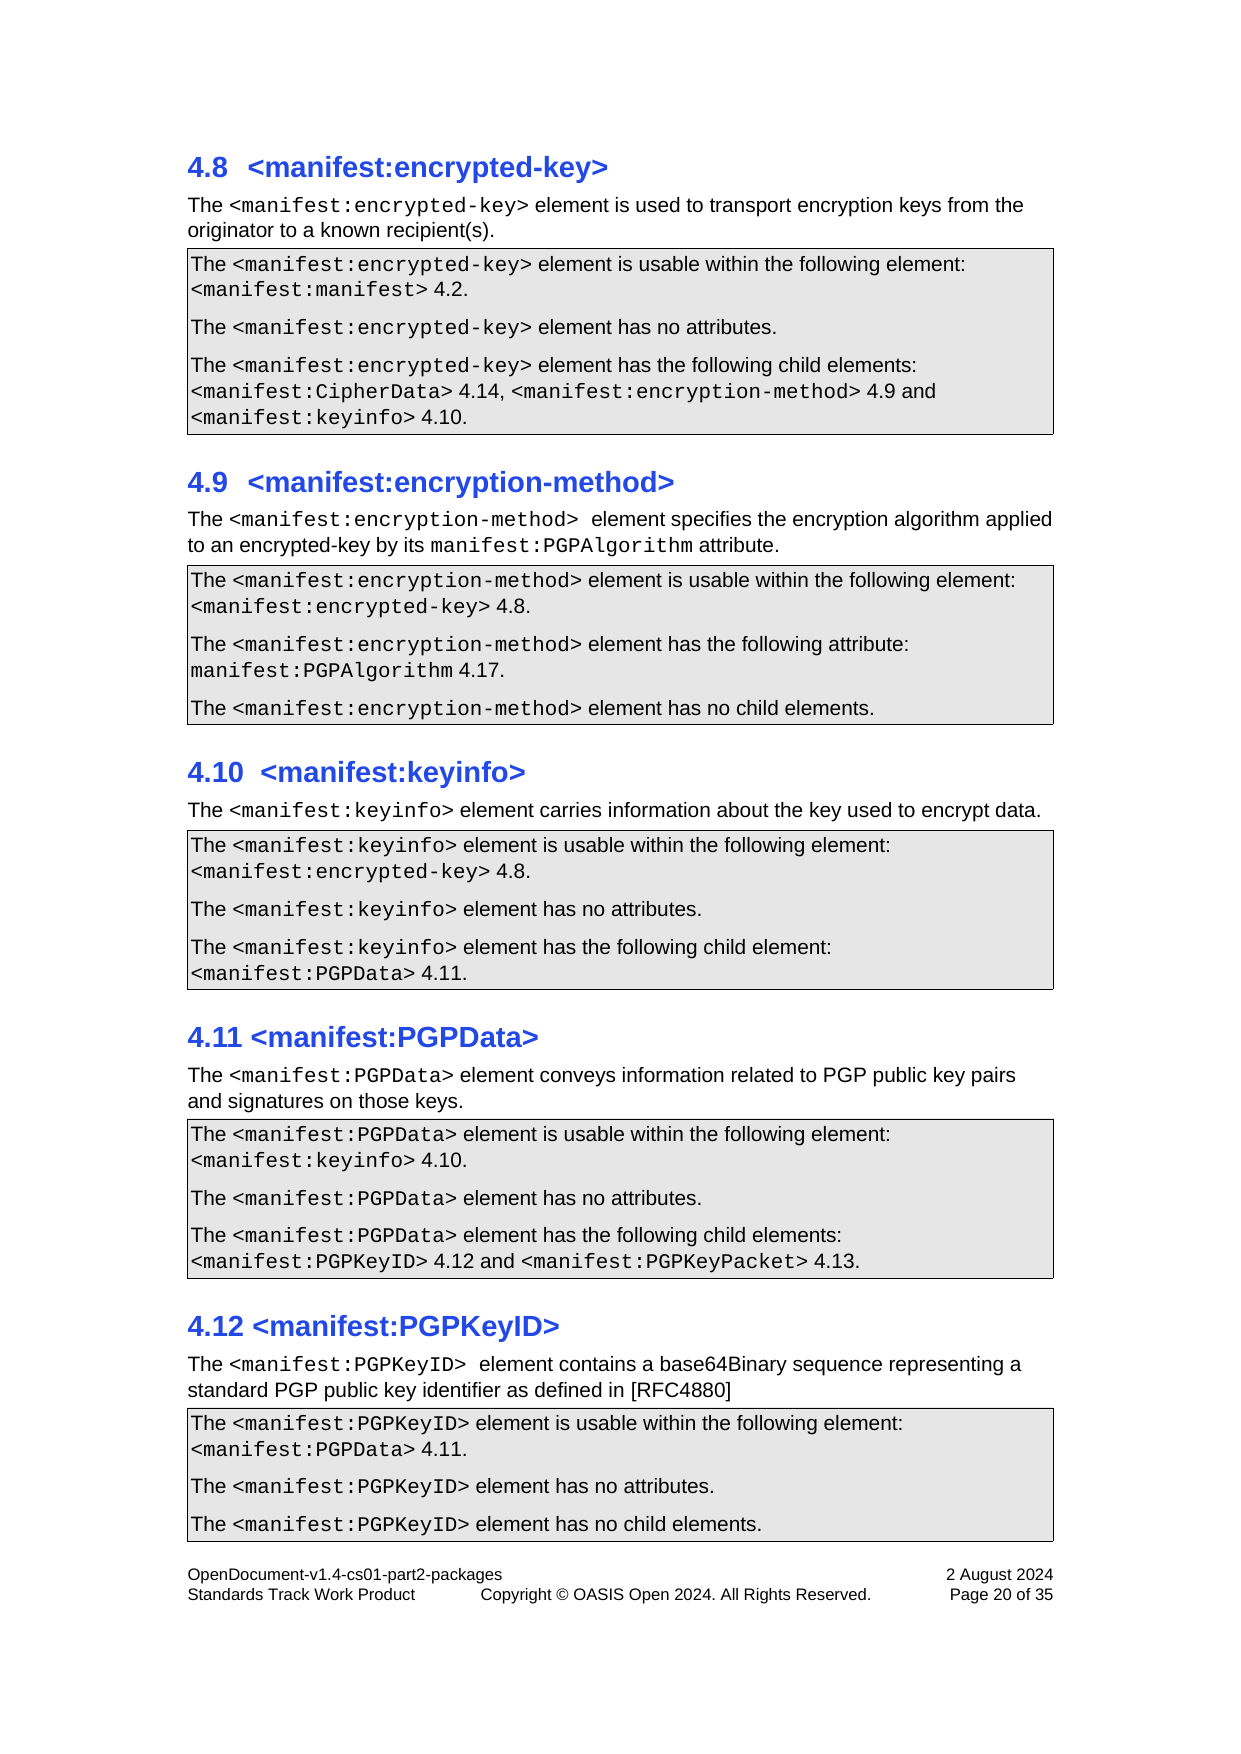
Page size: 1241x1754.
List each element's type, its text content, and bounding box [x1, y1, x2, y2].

list The <manifest:PGPKeyID> element has no child elements. [188, 1509, 1053, 1541]
list The <manifest:PGPData> element has no attributes. [188, 1182, 1053, 1211]
text The <manifest:PGPData> element conveys information related to PGP public key pairs and signatures on those keys. [187, 1063, 1053, 1112]
subtitle <manifest:PGPKeyID> [187, 1309, 1053, 1343]
text The <manifest:PGPKeyID> element contains a base64Binary sequence representing a standard PGP public key identifier as defined in [RFC4880] [187, 1352, 1053, 1401]
list The <manifest:encrypted-key> element is usable within the following element: <manifest:manifest> 4.2. [188, 249, 1053, 303]
list The <manifest:PGPKeyID> element is usable within the following element: <manifest:PGPData> 4.11. [188, 1409, 1053, 1462]
subtitle <manifest:PGPData> [187, 1020, 1053, 1054]
list The <manifest:encryption-method> element has no child elements. [188, 692, 1053, 724]
list The <manifest:PGPData> element has the following child elements: <manifest:PGPKeyID> 4.12 and <manifest:PGPKeyPacket> 4.13. [188, 1220, 1053, 1278]
subtitle <manifest:encrypted-key> [187, 150, 1053, 183]
list The <manifest:PGPKeyID> element has no attributes. [188, 1471, 1053, 1500]
subtitle <manifest:keyinfo> [187, 755, 1053, 789]
text The <manifest:keyinfo> element carries information about the key used to encrypt data. [187, 798, 1053, 824]
list The <manifest:keyinfo> element has the following child element: <manifest:PGPData> 4.11. [188, 931, 1053, 989]
list The <manifest:keyinfo> element is usable within the following element: <manifest:encrypted-key> 4.8. [188, 831, 1053, 884]
subtitle <manifest:encryption-method> [187, 465, 1053, 498]
list The <manifest:encrypted-key> element has the following child elements: <manifest:CipherData> 4.14, <manifest:encryption-method> 4.9 and <manifest:keyinfo> 4.10. [188, 350, 1053, 434]
list The <manifest:PGPData> element is usable within the following element: <manifest:keyinfo> 4.10. [188, 1120, 1053, 1173]
list The <manifest:encrypted-key> element has no attributes. [188, 312, 1053, 341]
list The <manifest:encryption-method> element has the following attribute: manifest:PGPAlgorithm 4.17. [188, 628, 1053, 683]
text The <manifest:encrypted-key> element is used to transport encryption keys from the originator to a known recipient(s). [187, 192, 1053, 242]
list The <manifest:keyinfo> element has no attributes. [188, 893, 1053, 922]
list The <manifest:encryption-method> element is usable within the following element: <manifest:encrypted-key> 4.8. [188, 566, 1053, 619]
text The <manifest:encryption-method> element specifies the encryption algorithm applied to an encrypted-key by its manifest:PGPAlgorithm attribute. [187, 507, 1053, 559]
